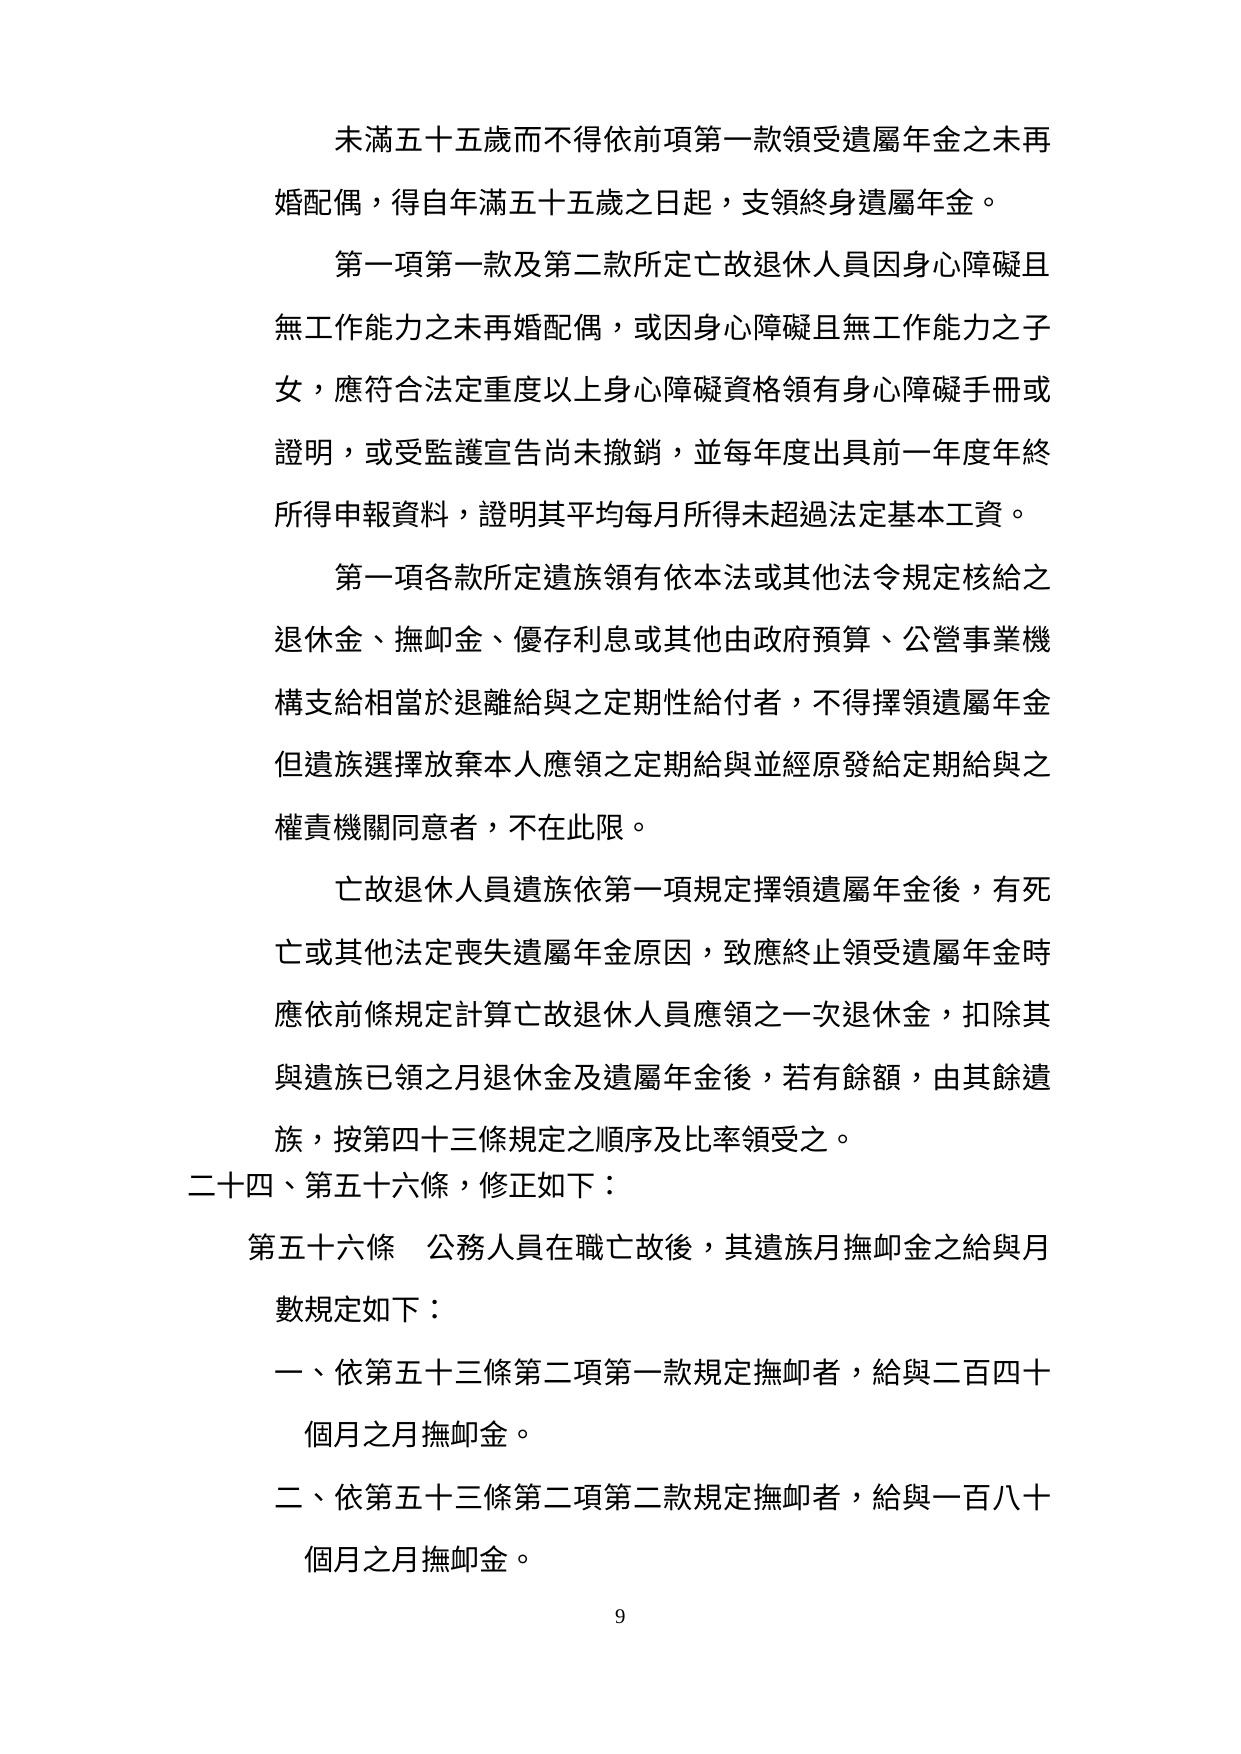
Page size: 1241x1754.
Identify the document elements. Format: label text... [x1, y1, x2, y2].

text 亡故退休人員遺族依第一項規定擇領遺屬年金後，有死亡或其他法定喪失遺屬年金原因，致應終止領受遺屬年金時，應依前條規定計算亡故退休人員應領之一次退休金，扣除其與遺族已領之月退休金及遺屬年金後，若有餘額，由其餘遺族，按第四十三條規定之順序及比率領受之。 [274, 846, 1053, 1159]
text 未滿五十五歲而不得依前項第一款領受遺屬年金之未再婚配偶，得自年滿五十五歲之日起，支領終身遺屬年金。 [274, 96, 1053, 221]
text 一、依第五十三條第二項第一款規定撫卹者，給與二百四十個月之月撫卹金。 [274, 1329, 1053, 1454]
text 第五十六條 公務人員在職亡故後，其遺族月撫卹金之給與月數規定如下： [247, 1204, 1053, 1329]
text 第一項各款所定遺族領有依本法或其他法令規定核給之退休金、撫卹金、優存利息或其他由政府預算、公營事業機構支給相當於退離給與之定期性給付者，不得擇領遺屬年金。但遺族選擇放棄本人應領之定期給與並經原發給定期給與之權責機關同意者，不在此限。 [274, 534, 1053, 846]
text 二、依第五十三條第二項第二款規定撫卹者，給與一百八十個月之月撫卹金。 [274, 1454, 1053, 1579]
text 第一項第一款及第二款所定亡故退休人員因身心障礙且無工作能力之未再婚配偶，或因身心障礙且無工作能力之子女，應符合法定重度以上身心障礙資格領有身心障礙手冊或證明，或受監護宣告尚未撤銷，並每年度出具前一年度年終所得申報資料，證明其平均每月所得未超過法定基本工資。 [274, 221, 1053, 534]
text 二十四、第五十六條，修正如下： [187, 1166, 1053, 1204]
